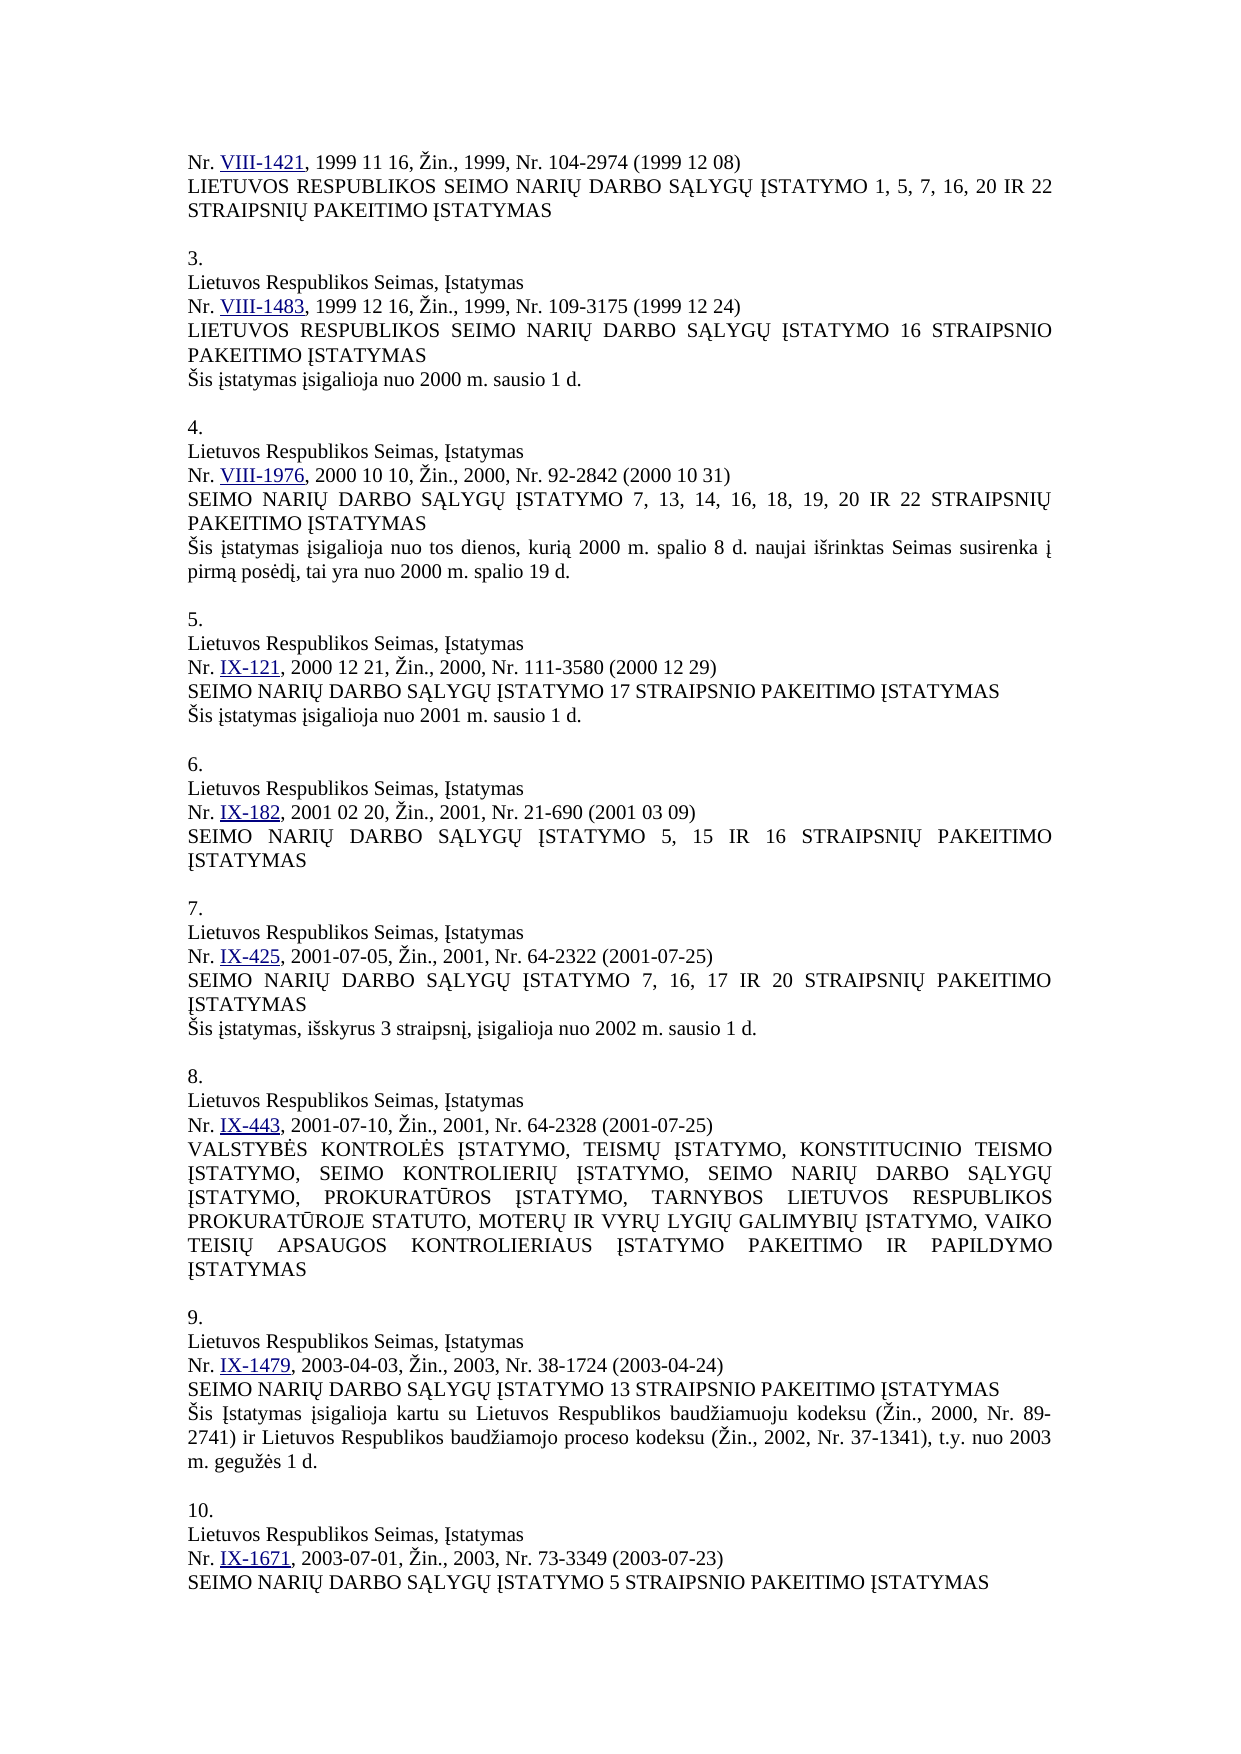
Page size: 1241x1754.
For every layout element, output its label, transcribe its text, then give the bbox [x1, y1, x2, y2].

text Lietuvos Respublikos Seimas, Įstatymas [187, 631, 1053, 655]
text SEIMO NARIŲ DARBO SĄLYGŲ ĮSTATYMO 17 STRAIPSNIO PAKEITIMO ĮSTATYMAS [187, 679, 1053, 703]
text SEIMO NARIŲ DARBO SĄLYGŲ ĮSTATYMO 7, 13, 14, 16, 18, 19, 20 IR 22 STRAIPSNIŲ PAKEITIMO ĮSTATYMAS [187, 487, 1053, 535]
text 4. [187, 415, 1053, 439]
text Šis įstatymas įsigalioja nuo 2001 m. sausio 1 d. [187, 703, 1053, 727]
text SEIMO NARIŲ DARBO SĄLYGŲ ĮSTATYMO 7, 16, 17 IR 20 STRAIPSNIŲ PAKEITIMO ĮSTATYMAS [187, 968, 1053, 1016]
text Lietuvos Respublikos Seimas, Įstatymas [187, 439, 1053, 463]
text 6. [187, 752, 1053, 776]
text Nr. IX-443, 2001-07-10, Žin., 2001, Nr. 64-2328 (2001-07-25) [187, 1112, 1053, 1137]
text LIETUVOS RESPUBLIKOS SEIMO NARIŲ DARBO SĄLYGŲ ĮSTATYMO 1, 5, 7, 16, 20 IR 22 STRAIPSNIŲ PAKEITIMO ĮSTATYMAS [187, 174, 1053, 222]
text Lietuvos Respublikos Seimas, Įstatymas [187, 1522, 1053, 1546]
text Lietuvos Respublikos Seimas, Įstatymas [187, 920, 1053, 944]
text Nr. IX-121, 2000 12 21, Žin., 2000, Nr. 111-3580 (2000 12 29) [187, 655, 1053, 679]
text Nr. IX-425, 2001-07-05, Žin., 2001, Nr. 64-2322 (2001-07-25) [187, 944, 1053, 968]
text Lietuvos Respublikos Seimas, Įstatymas [187, 270, 1053, 294]
text Nr. VIII-1483, 1999 12 16, Žin., 1999, Nr. 109-3175 (1999 12 24) [187, 294, 1053, 318]
text Nr. IX-1479, 2003-04-03, Žin., 2003, Nr. 38-1724 (2003-04-24) [187, 1353, 1053, 1377]
text Šis įstatymas įsigalioja nuo 2000 m. sausio 1 d. [187, 367, 1053, 391]
text SEIMO NARIŲ DARBO SĄLYGŲ ĮSTATYMO 5, 15 IR 16 STRAIPSNIŲ PAKEITIMO ĮSTATYMAS [187, 824, 1053, 872]
text 5. [187, 607, 1053, 631]
text 3. [187, 246, 1053, 270]
text Lietuvos Respublikos Seimas, Įstatymas [187, 1329, 1053, 1353]
text Šis Įstatymas įsigalioja kartu su Lietuvos Respublikos baudžiamuoju kodeksu (Žin., 2000, Nr. 89-2741) ir Lietuvos Respublikos baudžiamojo proceso kodeksu (Žin., 2002, Nr. 37-1341), t.y. nuo 2003 m. gegužės 1 d. [187, 1401, 1053, 1473]
text SEIMO NARIŲ DARBO SĄLYGŲ ĮSTATYMO 13 STRAIPSNIO PAKEITIMO ĮSTATYMAS [187, 1377, 1053, 1401]
text Nr. IX-1671, 2003-07-01, Žin., 2003, Nr. 73-3349 (2003-07-23) [187, 1546, 1053, 1570]
text Lietuvos Respublikos Seimas, Įstatymas [187, 776, 1053, 800]
text LIETUVOS RESPUBLIKOS SEIMO NARIŲ DARBO SĄLYGŲ ĮSTATYMO 16 STRAIPSNIO PAKEITIMO ĮSTATYMAS [187, 318, 1053, 367]
text VALSTYBĖS KONTROLĖS ĮSTATYMO, TEISMŲ ĮSTATYMO, KONSTITUCINIO TEISMO ĮSTATYMO, SEIMO KONTROLIERIŲ ĮSTATYMO, SEIMO NARIŲ DARBO SĄLYGŲ ĮSTATYMO, PROKURATŪROS ĮSTATYMO, TARNYBOS LIETUVOS RESPUBLIKOS PROKURATŪROJE STATUTO, MOTERŲ IR VYRŲ LYGIŲ GALIMYBIŲ ĮSTATYMO, VAIKO TEISIŲ APSAUGOS KONTROLIERIAUS ĮSTATYMO PAKEITIMO IR PAPILDYMO ĮSTATYMAS [187, 1137, 1053, 1281]
text Nr. IX-182, 2001 02 20, Žin., 2001, Nr. 21-690 (2001 03 09) [187, 800, 1053, 824]
text Nr. VIII-1976, 2000 10 10, Žin., 2000, Nr. 92-2842 (2000 10 31) [187, 463, 1053, 487]
text Šis įstatymas, išskyrus 3 straipsnį, įsigalioja nuo 2002 m. sausio 1 d. [187, 1016, 1053, 1040]
text SEIMO NARIŲ DARBO SĄLYGŲ ĮSTATYMO 5 STRAIPSNIO PAKEITIMO ĮSTATYMAS [187, 1570, 1053, 1594]
text Šis įstatymas įsigalioja nuo tos dienos, kurią 2000 m. spalio 8 d. naujai išrinktas Seimas susirenka į pirmą posėdį, tai yra nuo 2000 m. spalio 19 d. [187, 535, 1053, 583]
text 7. [187, 896, 1053, 920]
text 9. [187, 1305, 1053, 1329]
text Lietuvos Respublikos Seimas, Įstatymas [187, 1088, 1053, 1112]
text 8. [187, 1064, 1053, 1088]
text 10. [187, 1497, 1053, 1522]
text Nr. VIII-1421, 1999 11 16, Žin., 1999, Nr. 104-2974 (1999 12 08) [187, 150, 1053, 174]
